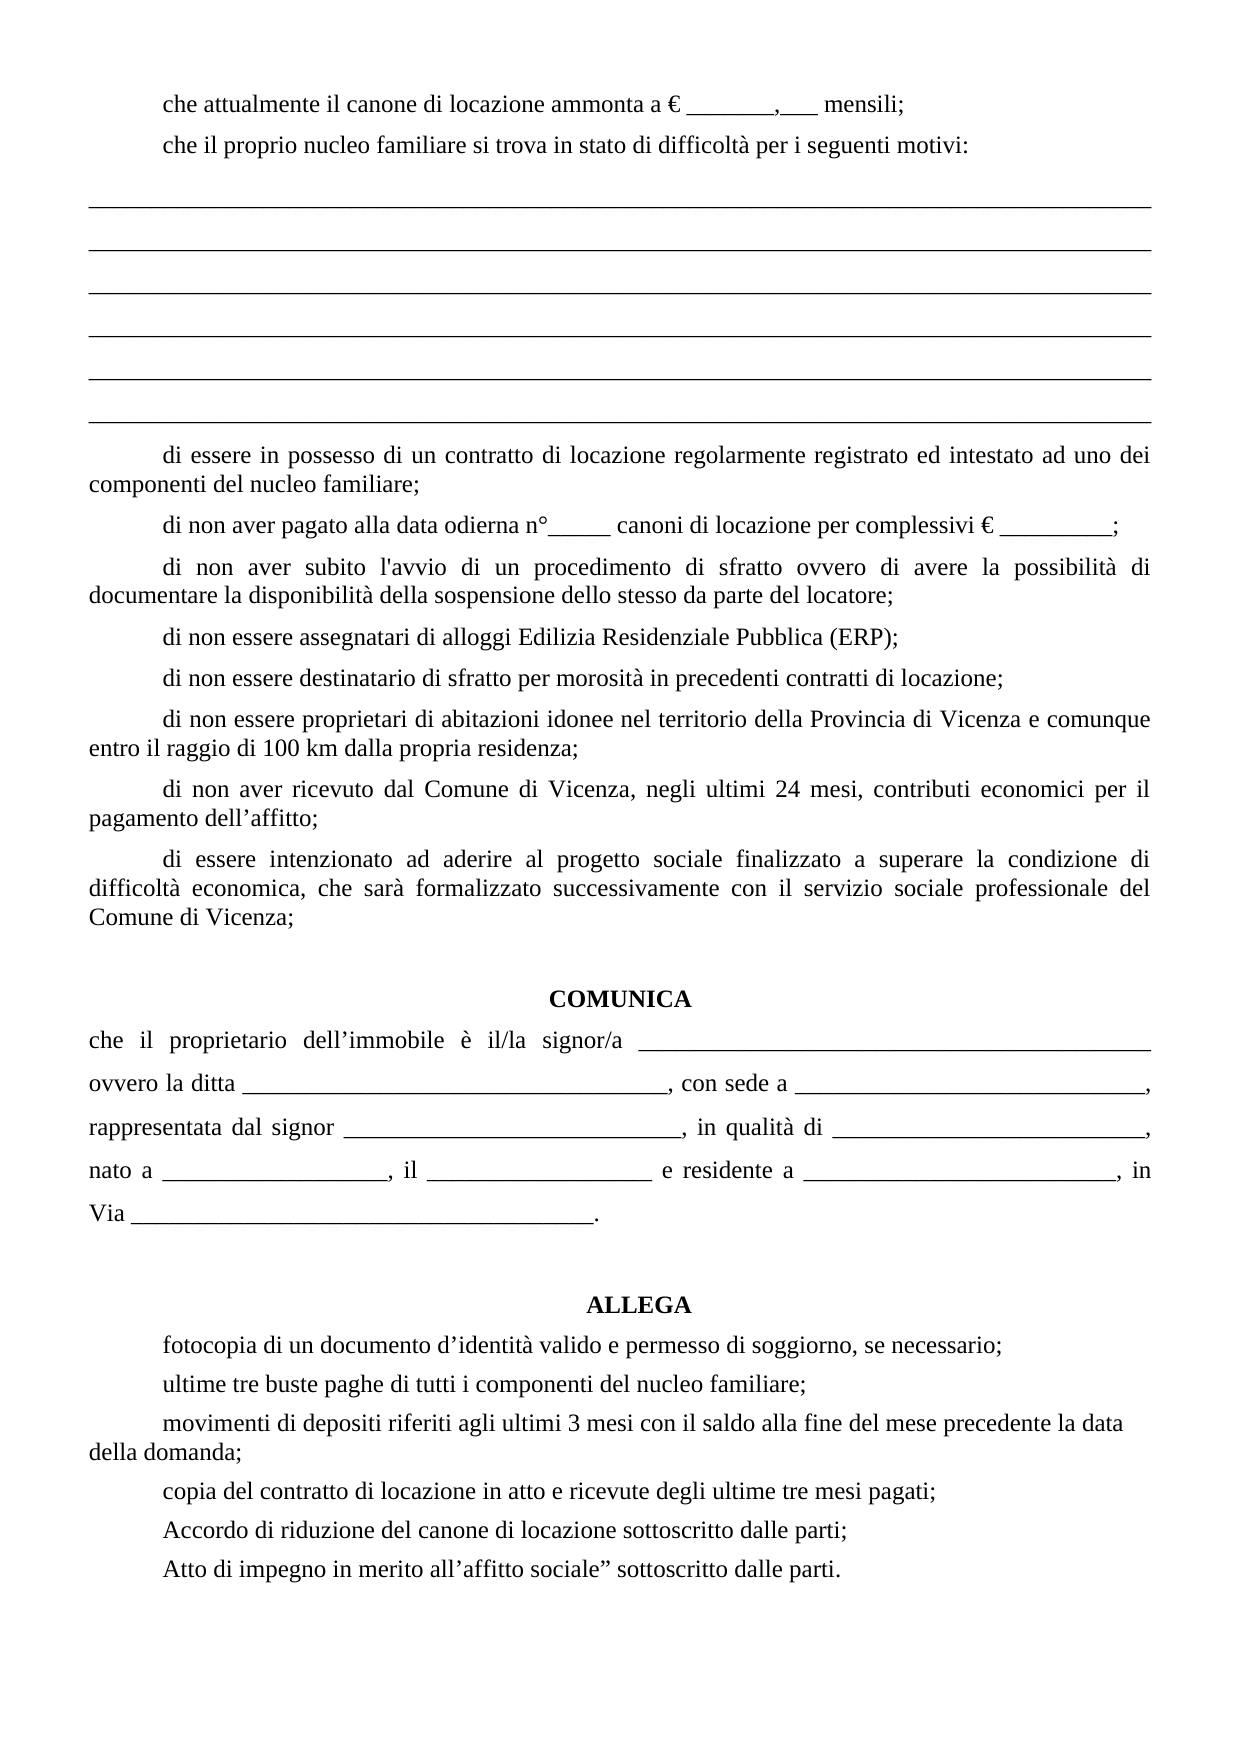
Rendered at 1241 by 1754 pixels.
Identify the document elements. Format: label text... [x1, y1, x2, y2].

text  di non essere proprietari di abitazioni idonee nel territorio della Provincia di Vicenza e comunque entro il raggio di 100 km dalla propria residenza; [89, 704, 1152, 762]
text  di non essere destinatario di sfratto per morosità in precedenti contratti di locazione; [89, 663, 1152, 692]
text  di essere in possesso di un contratto di locazione regolarmente registrato ed intestato ad uno dei componenti del nucleo familiare; [89, 440, 1152, 498]
text  movimenti di depositi riferiti agli ultimi 3 mesi con il saldo alla fine del mese precedente la data della domanda; [89, 1408, 1152, 1466]
text  Atto di impegno in merito all’affitto sociale” sottoscritto dalle parti. [89, 1554, 1152, 1583]
text  di non aver ricevuto dal Comune di Vicenza, negli ultimi 24 mesi, contributi economici per il pagamento dell’affitto; [89, 774, 1152, 832]
text  di essere intenzionato ad aderire al progetto sociale finalizzato a superare la condizione di difficoltà economica, che sarà formalizzato successivamente con il servizio sociale professionale del Comune di Vicenza; [89, 844, 1152, 930]
text  di non aver subito l'avvio di un procedimento di sfratto ovvero di avere la possibilità di documentare la disponibilità della sospensione dello stesso da parte del locatore; [89, 552, 1152, 609]
text  di non aver pagato alla data odierna n°_____ canoni di locazione per complessivi € _________; [89, 510, 1152, 539]
text  ultime tre buste paghe di tutti i componenti del nucleo familiare; [89, 1369, 1152, 1398]
text che il proprietario dell’immobile è il/la signor/a _________________________________________ ovvero la ditta __________________________________, con sede a ____________________________, rappresentata dal signor ___________________________, in qualità di _________________________, nato a __________________, il __________________ e residente a _________________________, in Via _____________________________________. [89, 1025, 1152, 1227]
text  fotocopia di un documento d’identità valido e permesso di soggiorno, se necessario; [89, 1330, 1152, 1358]
text  che il proprio nucleo familiare si trova in stato di difficoltà per i seguenti motivi: [89, 130, 1152, 159]
text ______________________________________________________________________________________________________________________________________________________________________________________________________________________________________________________________________________________________________________________________________________________________________________________________________________________________________________________________________________________________________________________________ [89, 182, 1152, 426]
text  copia del contratto di locazione in atto e ricevute degli ultime tre mesi pagati; [89, 1476, 1152, 1505]
text ALLEGA [126, 1291, 1152, 1319]
text  che attualmente il canone di locazione ammonta a € _______,___ mensili; [89, 89, 1152, 117]
text  Accordo di riduzione del canone di locazione sottoscritto dalle parti; [89, 1515, 1152, 1544]
text COMUNICA [89, 984, 1152, 1013]
text  di non essere assegnatari di alloggi Edilizia Residenziale Pubblica (ERP); [89, 622, 1152, 650]
